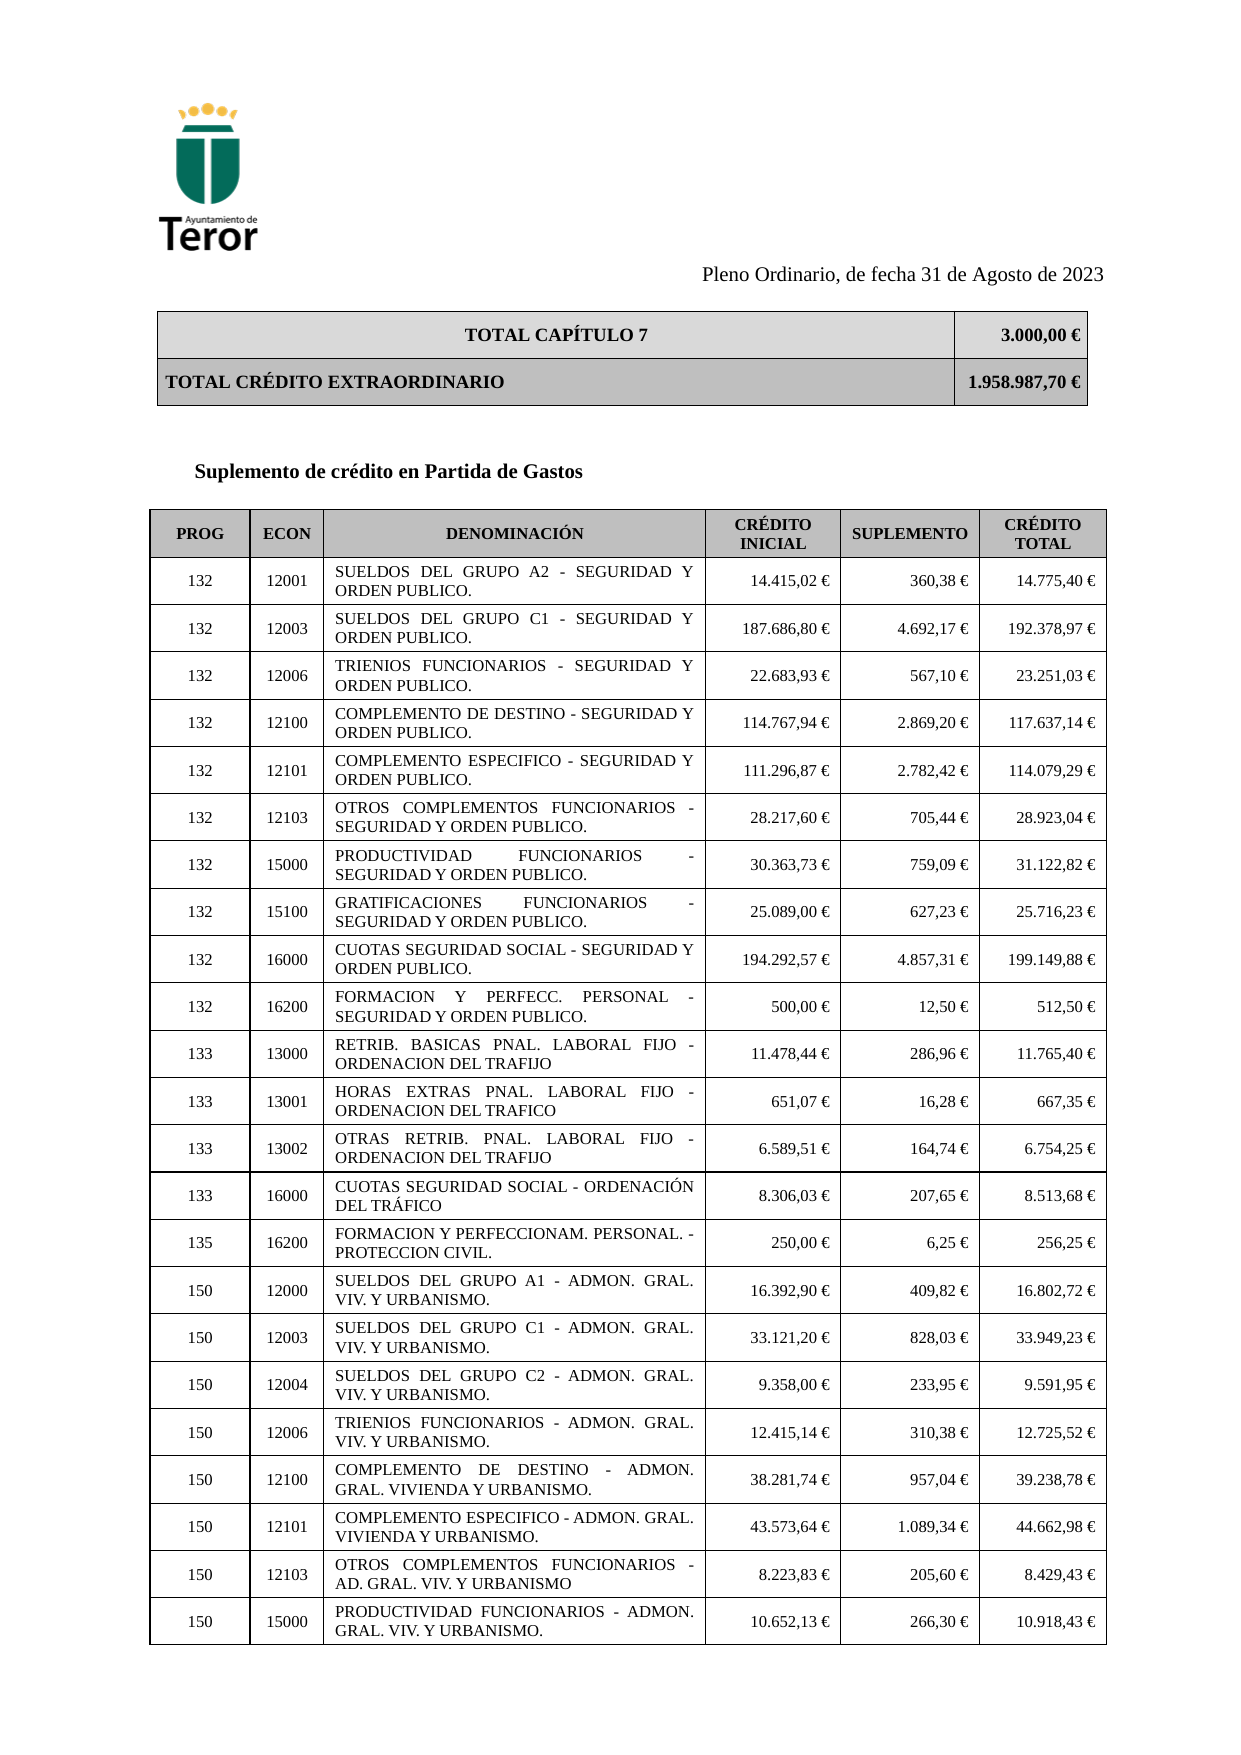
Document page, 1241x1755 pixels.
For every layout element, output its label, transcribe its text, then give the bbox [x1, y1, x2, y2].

table_cell 38.281,74 € [706, 1456, 840, 1502]
table_cell 16000 [251, 936, 323, 982]
table_cell 12.725,52 € [980, 1409, 1106, 1455]
table_cell 12100 [251, 1456, 323, 1502]
table_cell 627,23 € [841, 889, 979, 935]
table_cell 199.149,88 € [980, 936, 1106, 982]
table_cell 9.591,95 € [980, 1362, 1106, 1408]
table_cell 12004 [251, 1362, 323, 1408]
table_cell 133 [151, 1173, 249, 1219]
table_cell 15000 [251, 841, 323, 888]
table_cell 4.857,31 € [841, 936, 979, 982]
table_header CRÉDITO INICIAL [706, 510, 840, 557]
table_cell CUOTAS SEGURIDAD SOCIAL - SEGURIDAD Y ORDEN PUBLICO. [324, 936, 705, 982]
table_cell 2.869,20 € [841, 700, 979, 746]
table_cell 39.238,78 € [980, 1456, 1106, 1502]
table_cell 22.683,93 € [706, 652, 840, 698]
table_cell 14.775,40 € [980, 558, 1106, 604]
table_cell 111.296,87 € [706, 747, 840, 793]
table_cell 114.079,29 € [980, 747, 1106, 793]
table_cell 12101 [251, 747, 323, 793]
table_cell 16.392,90 € [706, 1267, 840, 1313]
table_cell RETRIB. BASICAS PNAL. LABORAL FIJO - ORDENACION DEL TRAFIJO [324, 1031, 705, 1077]
table_cell SUELDOS DEL GRUPO A1 - ADMON. GRAL. VIV. Y URBANISMO. [324, 1267, 705, 1313]
table_cell 117.637,14 € [980, 700, 1106, 746]
table_cell 150 [151, 1362, 249, 1408]
table_header SUPLEMENTO [841, 510, 979, 557]
table_cell 132 [151, 747, 249, 793]
table_cell 192.378,97 € [980, 605, 1106, 651]
table_cell COMPLEMENTO ESPECIFICO - SEGURIDAD Y ORDEN PUBLICO. [324, 747, 705, 793]
table_cell 187.686,80 € [706, 605, 840, 651]
text Suplemento de crédito en Partida de Gastos [165, 459, 1109, 483]
table_cell TRIENIOS FUNCIONARIOS - SEGURIDAD Y ORDEN PUBLICO. [324, 652, 705, 698]
table_cell 12103 [251, 794, 323, 840]
table_cell 12,50 € [841, 983, 979, 1029]
table_cell 132 [151, 889, 249, 935]
table_header CRÉDITO TOTAL [980, 510, 1106, 557]
table_cell 12100 [251, 700, 323, 746]
table_cell 286,96 € [841, 1031, 979, 1077]
table_cell 12000 [251, 1267, 323, 1313]
table_cell 33.949,23 € [980, 1314, 1106, 1361]
table_header DENOMINACIÓN [324, 510, 705, 557]
table_cell 150 [151, 1314, 249, 1361]
table_header PROG [151, 510, 249, 557]
table_cell 150 [151, 1598, 249, 1644]
table_cell 651,07 € [706, 1078, 840, 1124]
table_cell 8.513,68 € [980, 1173, 1106, 1219]
table_cell 233,95 € [841, 1362, 979, 1408]
table_cell 360,38 € [841, 558, 979, 604]
table_cell 2.782,42 € [841, 747, 979, 793]
table_cell 12103 [251, 1551, 323, 1597]
table_cell 15000 [251, 1598, 323, 1644]
table_cell GRATIFICACIONES FUNCIONARIOS - SEGURIDAD Y ORDEN PUBLICO. [324, 889, 705, 935]
table_cell 23.251,03 € [980, 652, 1106, 698]
table_cell 150 [151, 1267, 249, 1313]
table_cell 16000 [251, 1173, 323, 1219]
table_cell 132 [151, 652, 249, 698]
table_cell 28.217,60 € [706, 794, 840, 840]
table_cell SUELDOS DEL GRUPO C2 - ADMON. GRAL. VIV. Y URBANISMO. [324, 1362, 705, 1408]
table_cell 13002 [251, 1125, 323, 1171]
table_cell SUELDOS DEL GRUPO C1 - ADMON. GRAL. VIV. Y URBANISMO. [324, 1314, 705, 1361]
table_cell HORAS EXTRAS PNAL. LABORAL FIJO - ORDENACION DEL TRAFICO [324, 1078, 705, 1124]
table_cell 6,25 € [841, 1220, 979, 1266]
table_cell 14.415,02 € [706, 558, 840, 604]
table_cell 16,28 € [841, 1078, 979, 1124]
table_cell 13000 [251, 1031, 323, 1077]
table_cell 194.292,57 € [706, 936, 840, 982]
table_cell 828,03 € [841, 1314, 979, 1361]
table_cell 133 [151, 1078, 249, 1124]
table_cell 759,09 € [841, 841, 979, 888]
table_cell 409,82 € [841, 1267, 979, 1313]
table_cell 310,38 € [841, 1409, 979, 1455]
table_cell 4.692,17 € [841, 605, 979, 651]
table_cell COMPLEMENTO DE DESTINO - SEGURIDAD Y ORDEN PUBLICO. [324, 700, 705, 746]
table_cell 250,00 € [706, 1220, 840, 1266]
table_cell 164,74 € [841, 1125, 979, 1171]
table_cell 16200 [251, 1220, 323, 1266]
table_cell 132 [151, 983, 249, 1029]
table_cell FORMACION Y PERFECC. PERSONAL - SEGURIDAD Y ORDEN PUBLICO. [324, 983, 705, 1029]
table_cell PRODUCTIVIDAD FUNCIONARIOS - SEGURIDAD Y ORDEN PUBLICO. [324, 841, 705, 888]
table_header ECON [251, 510, 323, 557]
table_cell 150 [151, 1551, 249, 1597]
table_cell 256,25 € [980, 1220, 1106, 1266]
table_cell 3.000,00 € [955, 312, 1087, 358]
table_cell 15100 [251, 889, 323, 935]
table_cell 114.767,94 € [706, 700, 840, 746]
table_cell 132 [151, 841, 249, 888]
table_cell 44.662,98 € [980, 1504, 1106, 1550]
table_cell 12101 [251, 1504, 323, 1550]
table_cell SUELDOS DEL GRUPO A2 - SEGURIDAD Y ORDEN PUBLICO. [324, 558, 705, 604]
table_cell 205,60 € [841, 1551, 979, 1597]
table_cell 12.415,14 € [706, 1409, 840, 1455]
table_cell 207,65 € [841, 1173, 979, 1219]
table_cell 28.923,04 € [980, 794, 1106, 840]
table_cell 567,10 € [841, 652, 979, 698]
table_cell 8.306,03 € [706, 1173, 840, 1219]
table_cell 705,44 € [841, 794, 979, 840]
table_cell OTROS COMPLEMENTOS FUNCIONARIOS - SEGURIDAD Y ORDEN PUBLICO. [324, 794, 705, 840]
table_cell 10.652,13 € [706, 1598, 840, 1644]
table_cell 16.802,72 € [980, 1267, 1106, 1313]
table_cell 150 [151, 1504, 249, 1550]
table_cell COMPLEMENTO ESPECIFICO - ADMON. GRAL. VIVIENDA Y URBANISMO. [324, 1504, 705, 1550]
table_cell 150 [151, 1409, 249, 1455]
table_cell 25.716,23 € [980, 889, 1106, 935]
table_cell 10.918,43 € [980, 1598, 1106, 1644]
table_cell 132 [151, 558, 249, 604]
table_cell COMPLEMENTO DE DESTINO - ADMON. GRAL. VIVIENDA Y URBANISMO. [324, 1456, 705, 1502]
table_cell OTROS COMPLEMENTOS FUNCIONARIOS - AD. GRAL. VIV. Y URBANISMO [324, 1551, 705, 1597]
table_cell FORMACION Y PERFECCIONAM. PERSONAL. - PROTECCION CIVIL. [324, 1220, 705, 1266]
table_cell 31.122,82 € [980, 841, 1106, 888]
table_cell 1.089,34 € [841, 1504, 979, 1550]
table_cell PRODUCTIVIDAD FUNCIONARIOS - ADMON. GRAL. VIV. Y URBANISMO. [324, 1598, 705, 1644]
table_cell 11.765,40 € [980, 1031, 1106, 1077]
table_cell OTRAS RETRIB. PNAL. LABORAL FIJO - ORDENACION DEL TRAFIJO [324, 1125, 705, 1171]
table_cell TOTAL CRÉDITO EXTRAORDINARIO [158, 359, 954, 405]
table_cell TOTAL CAPÍTULO 7 [158, 312, 954, 358]
table_cell 12006 [251, 652, 323, 698]
table_cell 1.958.987,70 € [955, 359, 1087, 405]
table_cell 9.358,00 € [706, 1362, 840, 1408]
table_cell 135 [151, 1220, 249, 1266]
table_cell 133 [151, 1031, 249, 1077]
table_cell 132 [151, 936, 249, 982]
table_cell 6.589,51 € [706, 1125, 840, 1171]
table_cell 150 [151, 1456, 249, 1502]
table_cell 33.121,20 € [706, 1314, 840, 1361]
table_cell 500,00 € [706, 983, 840, 1029]
table_cell 133 [151, 1125, 249, 1171]
table_cell 667,35 € [980, 1078, 1106, 1124]
table_cell 12003 [251, 1314, 323, 1361]
table_cell CUOTAS SEGURIDAD SOCIAL - ORDENACIÓN DEL TRÁFICO [324, 1173, 705, 1219]
table_cell 12003 [251, 605, 323, 651]
table_cell 132 [151, 700, 249, 746]
table_cell 43.573,64 € [706, 1504, 840, 1550]
table_cell 12006 [251, 1409, 323, 1455]
table_cell 16200 [251, 983, 323, 1029]
table_cell 266,30 € [841, 1598, 979, 1644]
table_cell 8.429,43 € [980, 1551, 1106, 1597]
table_cell 11.478,44 € [706, 1031, 840, 1077]
table_cell 132 [151, 794, 249, 840]
table_cell 12001 [251, 558, 323, 604]
table_cell 30.363,73 € [706, 841, 840, 888]
table_cell TRIENIOS FUNCIONARIOS - ADMON. GRAL. VIV. Y URBANISMO. [324, 1409, 705, 1455]
table_cell 6.754,25 € [980, 1125, 1106, 1171]
table_cell 25.089,00 € [706, 889, 840, 935]
table_cell 13001 [251, 1078, 323, 1124]
table_cell 957,04 € [841, 1456, 979, 1502]
table_cell 132 [151, 605, 249, 651]
table_cell SUELDOS DEL GRUPO C1 - SEGURIDAD Y ORDEN PUBLICO. [324, 605, 705, 651]
table_cell 512,50 € [980, 983, 1106, 1029]
table_cell 8.223,83 € [706, 1551, 840, 1597]
